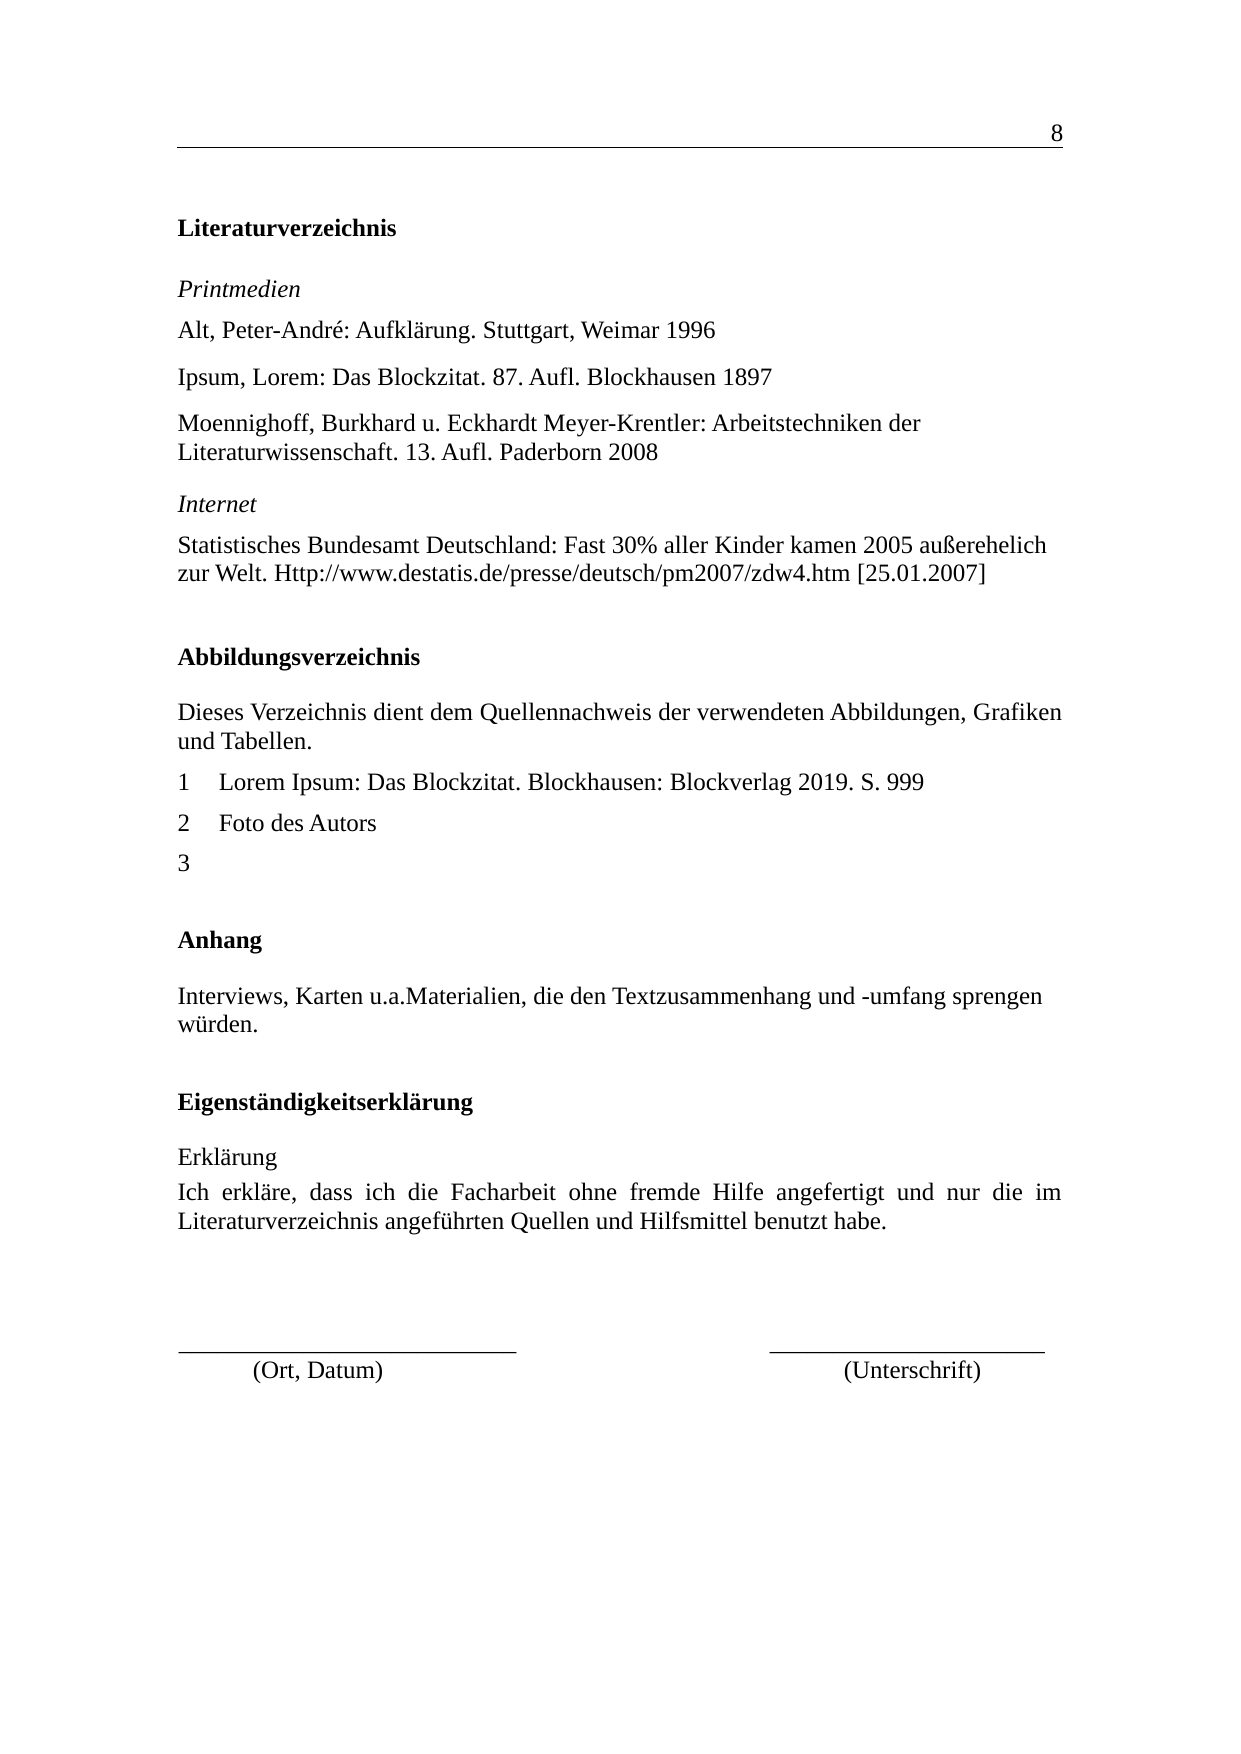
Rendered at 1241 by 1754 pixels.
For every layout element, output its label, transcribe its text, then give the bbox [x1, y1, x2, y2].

text Ich erkläre, dass ich die Facharbeit ohne fremde Hilfe angefertigt und nur die im Literaturverzeichnis angeführten Quellen und Hilfsmittel benutzt habe. [177, 1177, 1063, 1234]
text Statistisches Bundesamt Deutschland: Fast 30% aller Kinder kamen 2005 außerehelich zur Welt. Http://www.destatis.de/presse/deutsch/pm2007/zdw4.htm [25.01.2007] [177, 530, 1063, 587]
text 1 Lorem Ipsum: Das Blockzitat. Blockhausen: Blockverlag 2019. S. 999 [177, 767, 1063, 796]
subtitle Abbildungsverzeichnis [177, 642, 1063, 670]
subtitle Eigenständigkeitserklärung [177, 1087, 1063, 1116]
text 3 [177, 848, 1063, 877]
text Erklärung [177, 1142, 1063, 1171]
text (Ort, Datum) (Unterschrift) [179, 1355, 1063, 1384]
text 2 Foto des Autors [177, 808, 1063, 836]
text ___________________________ ______________________ [179, 1327, 1063, 1355]
text Interviews, Karten u.a.Materialien, die den Textzusammenhang und -umfang sprengen würden. [177, 981, 1063, 1038]
text Ipsum, Lorem: Das Blockzitat. 87. Aufl. Blockhausen 1897 [177, 362, 1063, 390]
subtitle Literaturverzeichnis [177, 213, 1063, 242]
text Alt, Peter-André: Aufklärung. Stuttgart, Weimar 1996 [177, 315, 1063, 344]
text Moennighoff, Burkhard u. Eckhardt Meyer-Krentler: Arbeitstechniken der Literaturwissenschaft. 13. Aufl. Paderborn 2008 [177, 408, 1063, 466]
subtitle Anhang [177, 925, 1063, 954]
text Printmedien [177, 274, 1063, 303]
text Dieses Verzeichnis dient dem Quellennachweis der verwendeten Abbildungen, Grafiken und Tabellen. [177, 697, 1063, 754]
text Internet [177, 489, 1063, 518]
